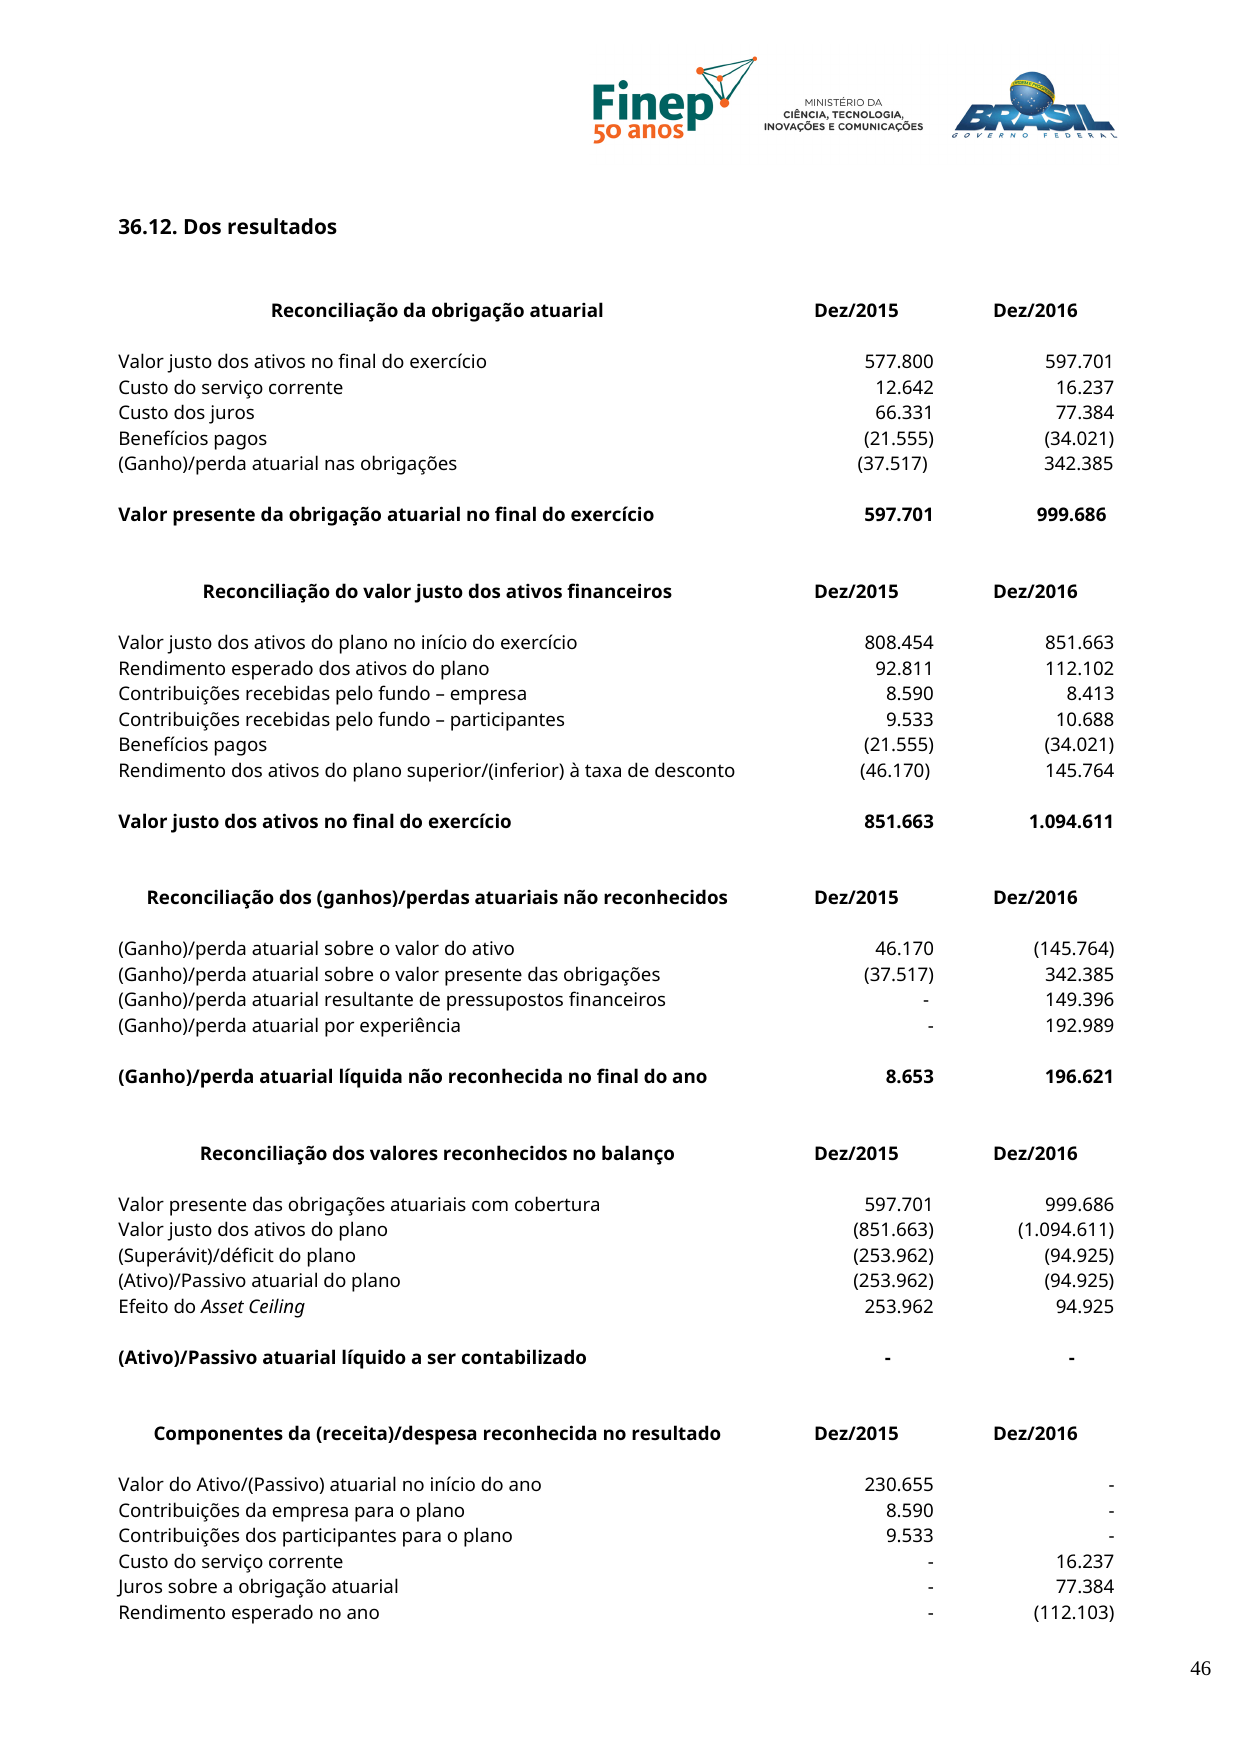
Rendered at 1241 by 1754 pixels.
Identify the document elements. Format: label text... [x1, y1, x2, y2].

table_cell - [768, 987, 945, 1012]
table_cell (253.962) [768, 1268, 945, 1293]
table_cell [107, 1114, 768, 1140]
table_cell 112.102 [945, 655, 1125, 680]
table_cell [768, 910, 945, 936]
table_cell 597.701 [768, 1191, 945, 1216]
table_cell 253.962 [768, 1293, 945, 1318]
table_cell Reconciliação dos (ganhos)/perdas atuariais não reconhecidos [107, 859, 768, 910]
table_cell [107, 323, 768, 349]
table_cell 16.237 [945, 1548, 1125, 1574]
table_header Dez/2016 [945, 298, 1125, 323]
table_cell (Ganho)/perda atuarial sobre o valor presente das obrigações [107, 961, 768, 987]
table_cell [945, 910, 1125, 936]
table_cell 808.454 [768, 629, 945, 655]
table_cell 8.590 [768, 1497, 945, 1523]
table_cell Reconciliação dos valores reconhecidos no balanço [107, 1140, 768, 1165]
table_cell [107, 834, 768, 859]
table_cell 8.653 [768, 1038, 945, 1089]
table_cell (Ganho)/perda atuarial resultante de pressupostos financeiros [107, 987, 768, 1012]
table_cell 66.331 [768, 400, 945, 425]
table_cell Valor justo dos ativos do plano no início do exercício [107, 629, 768, 655]
table_cell (Ativo)/Passivo atuarial do plano [107, 1268, 768, 1293]
table_cell Rendimento esperado dos ativos do plano [107, 655, 768, 680]
table_cell Dez/2015 [768, 1140, 945, 1165]
table_cell (112.103) [945, 1599, 1125, 1625]
table_cell Contribuições da empresa para o plano [107, 1497, 768, 1523]
table_cell Efeito do Asset Ceiling [107, 1293, 768, 1318]
table_cell 92.811 [768, 655, 945, 680]
table_cell - [945, 1472, 1125, 1497]
table_cell (34.021) [945, 425, 1125, 451]
table_cell - [768, 1574, 945, 1599]
table_cell - [768, 1012, 945, 1038]
table_cell (37.517) [768, 451, 945, 476]
table_cell Componentes da (receita)/despesa reconhecida no resultado [107, 1395, 768, 1446]
table_cell (Superávit)/déficit do plano [107, 1242, 768, 1267]
table_cell Benefícios pagos [107, 731, 768, 757]
table_cell Dez/2015 [768, 527, 945, 604]
table_cell (94.925) [945, 1268, 1125, 1293]
table_cell [768, 834, 945, 859]
table_cell 192.989 [945, 1012, 1125, 1038]
table_cell 851.663 [945, 629, 1125, 655]
table_cell [768, 1089, 945, 1114]
table_cell [768, 323, 945, 349]
table_cell [945, 1165, 1125, 1191]
table_cell (Ganho)/perda atuarial nas obrigações [107, 451, 768, 476]
table_cell - [945, 1497, 1125, 1523]
table_cell [107, 1446, 768, 1472]
table_cell 8.413 [945, 680, 1125, 706]
table_cell (253.962) [768, 1242, 945, 1267]
table_cell [945, 604, 1125, 629]
table_cell 342.385 [945, 451, 1125, 476]
table_cell Valor justo dos ativos no final do exercício [107, 349, 768, 374]
table_cell 597.701 [768, 476, 945, 527]
table_cell Dez/2016 [945, 1140, 1125, 1165]
table_cell 77.384 [945, 400, 1125, 425]
table_cell 145.764 [945, 757, 1125, 808]
table_cell - [945, 1319, 1125, 1369]
table_cell Contribuições recebidas pelo fundo – participantes [107, 706, 768, 731]
table_cell (46.170) [768, 757, 945, 808]
table_cell [768, 1446, 945, 1472]
table_cell (Ativo)/Passivo atuarial líquido a ser contabilizado [107, 1319, 768, 1369]
table_cell Dez/2016 [945, 859, 1125, 910]
table_cell Dez/2016 [945, 1395, 1125, 1446]
table_cell 597.701 [945, 349, 1125, 374]
table_cell Valor do Ativo/(Passivo) atuarial no início do ano [107, 1472, 768, 1497]
table_cell 46.170 [768, 936, 945, 961]
table_cell 851.663 [768, 808, 945, 833]
table_cell [107, 1370, 768, 1395]
table_cell Benefícios pagos [107, 425, 768, 451]
table_cell Dez/2015 [768, 859, 945, 910]
table_cell (Ganho)/perda atuarial líquida não reconhecida no final do ano [107, 1038, 768, 1089]
text 36.12. Dos resultados [118, 205, 1122, 241]
table_cell Custo do serviço corrente [107, 1548, 768, 1574]
table_header Reconciliação da obrigação atuarial [107, 298, 768, 323]
table_cell Juros sobre a obrigação atuarial [107, 1574, 768, 1599]
table_cell Contribuições recebidas pelo fundo – empresa [107, 680, 768, 706]
table_cell [107, 604, 768, 629]
table_cell Rendimento esperado no ano [107, 1599, 768, 1625]
table_cell 149.396 [945, 987, 1125, 1012]
picture [588, 44, 1119, 165]
table_cell Valor justo dos ativos no final do exercício [107, 808, 768, 833]
table_cell Valor presente das obrigações atuariais com cobertura [107, 1191, 768, 1216]
table_cell 342.385 [945, 961, 1125, 987]
table_cell [768, 1165, 945, 1191]
table_cell [768, 1114, 945, 1140]
table_cell (1.094.611) [945, 1216, 1125, 1242]
table_cell (Ganho)/perda atuarial sobre o valor do ativo [107, 936, 768, 961]
table_cell (37.517) [768, 961, 945, 987]
table_cell 999.686 [945, 476, 1125, 527]
table_cell Contribuições dos participantes para o plano [107, 1523, 768, 1548]
table_cell [768, 1370, 945, 1395]
table_cell 9.533 [768, 1523, 945, 1548]
table_cell (34.021) [945, 731, 1125, 757]
table_cell [945, 1446, 1125, 1472]
table_cell [107, 1165, 768, 1191]
table_cell Reconciliação do valor justo dos ativos financeiros [107, 527, 768, 604]
table_cell [945, 1089, 1125, 1114]
table_cell [945, 1370, 1125, 1395]
table_cell Valor presente da obrigação atuarial no final do exercício [107, 476, 768, 527]
table_cell 10.688 [945, 706, 1125, 731]
table_cell (145.764) [945, 936, 1125, 961]
table_cell - [945, 1523, 1125, 1548]
table_cell 16.237 [945, 374, 1125, 400]
table_cell - [768, 1319, 945, 1369]
table_cell - [768, 1599, 945, 1625]
table_cell 999.686 [945, 1191, 1125, 1216]
table_cell 230.655 [768, 1472, 945, 1497]
table_cell 8.590 [768, 680, 945, 706]
table_cell 196.621 [945, 1038, 1125, 1089]
table_cell Valor justo dos ativos do plano [107, 1216, 768, 1242]
table_cell - [768, 1548, 945, 1574]
table_cell Rendimento dos ativos do plano superior/(inferior) à taxa de desconto [107, 757, 768, 808]
table_header Dez/2015 [768, 298, 945, 323]
table_cell [945, 1114, 1125, 1140]
table_cell [107, 910, 768, 936]
table_cell 12.642 [768, 374, 945, 400]
table_cell (21.555) [768, 425, 945, 451]
table_cell 94.925 [945, 1293, 1125, 1318]
table_cell (Ganho)/perda atuarial por experiência [107, 1012, 768, 1038]
table_cell Dez/2015 [768, 1395, 945, 1446]
table_cell (851.663) [768, 1216, 945, 1242]
table_cell [107, 1089, 768, 1114]
table_cell 9.533 [768, 706, 945, 731]
table_cell 577.800 [768, 349, 945, 374]
table_cell [768, 604, 945, 629]
table_cell Dez/2016 [945, 527, 1125, 604]
table_cell [945, 834, 1125, 859]
table_cell Custo dos juros [107, 400, 768, 425]
table_cell (94.925) [945, 1242, 1125, 1267]
table_cell Custo do serviço corrente [107, 374, 768, 400]
table_cell [945, 323, 1125, 349]
table_cell 77.384 [945, 1574, 1125, 1599]
table_cell 1.094.611 [945, 808, 1125, 833]
table_cell (21.555) [768, 731, 945, 757]
